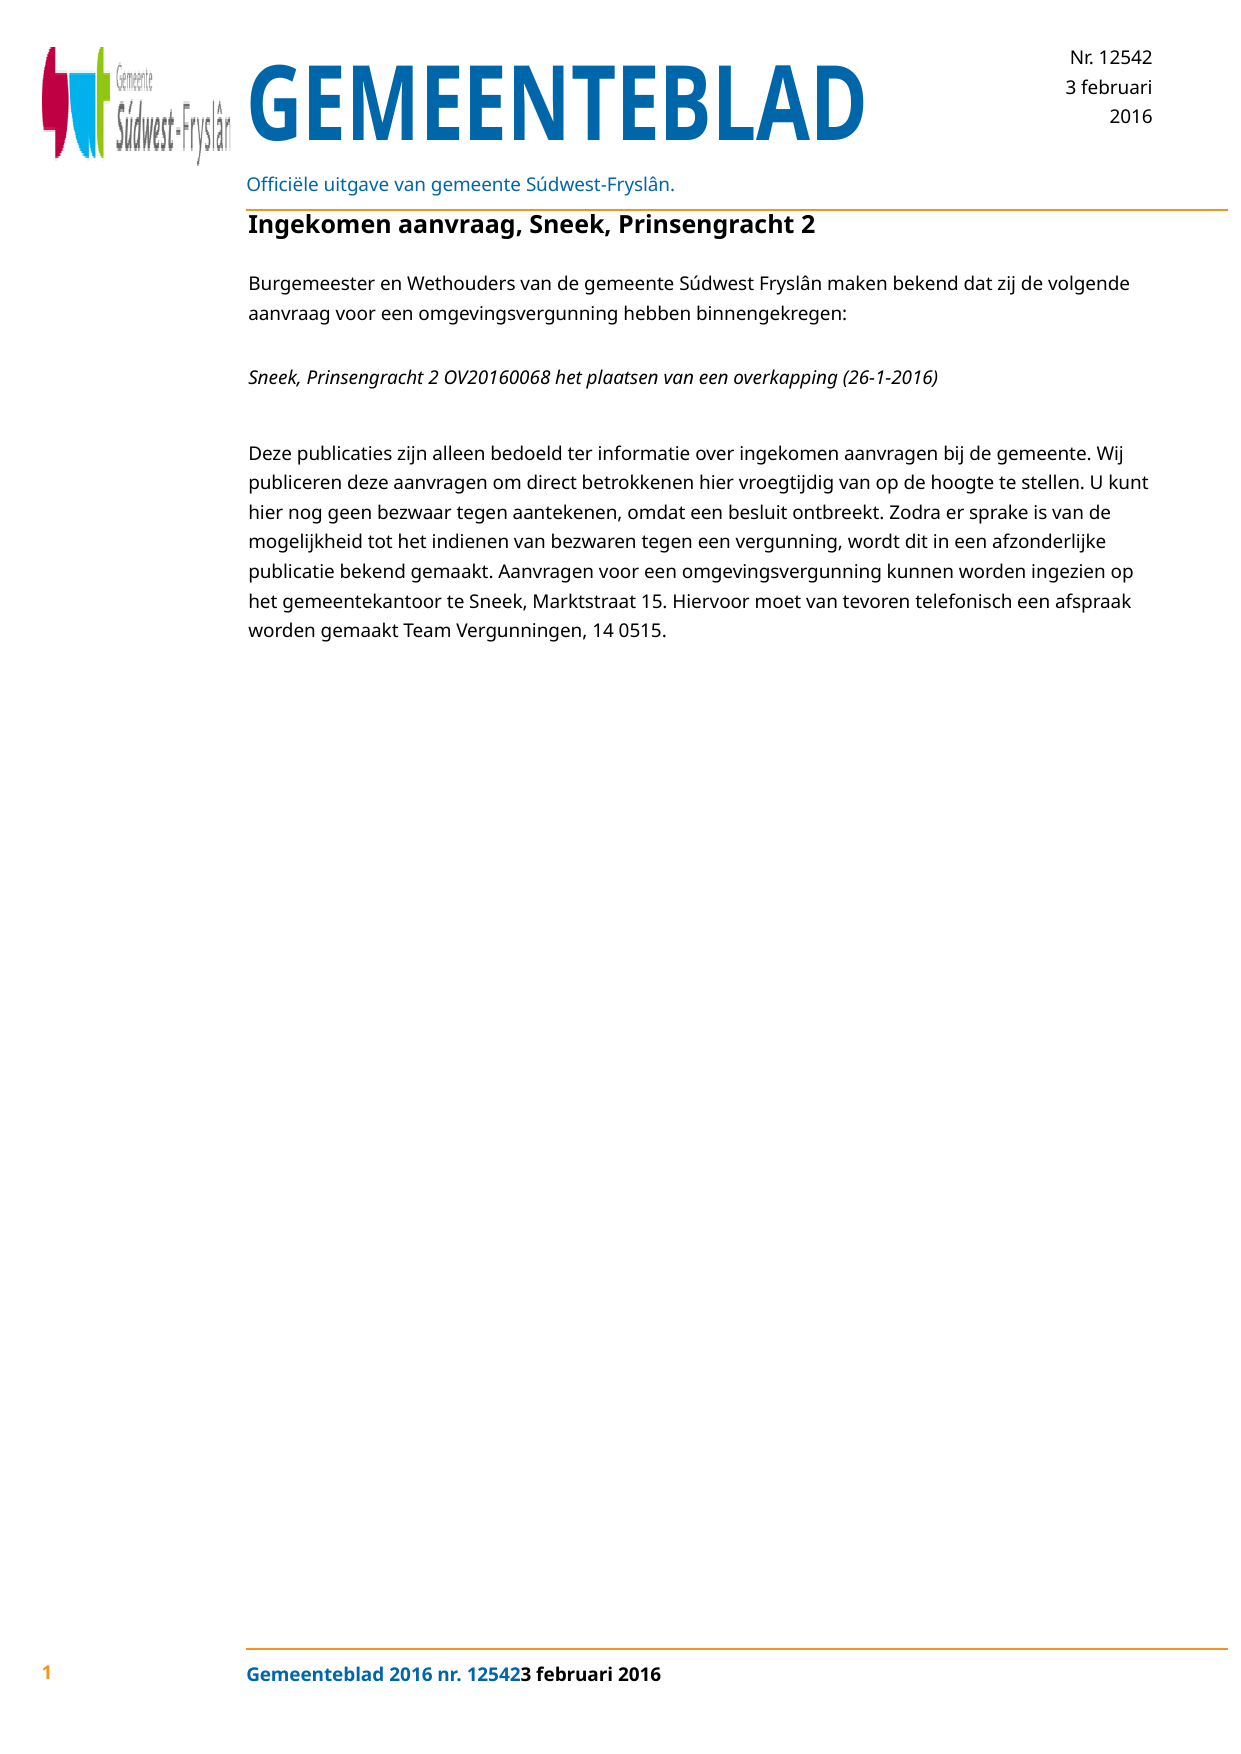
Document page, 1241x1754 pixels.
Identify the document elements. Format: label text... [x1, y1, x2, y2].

text Ingekomen aanvraag, Sneek, Prinsengracht 2 [248, 211, 1152, 241]
text Sneek, Prinsengracht 2 OV20160068 het plaatsen van een overkapping (26-1-2016) [248, 364, 1152, 389]
picture [41, 47, 231, 172]
text Burgemeester en Wethouders van de gemeente Súdwest Fryslân maken bekend dat zij de volgende aanvraag voor een omgevingsvergunning hebben binnengekregen: [248, 270, 1152, 326]
text Deze publicaties zijn alleen bedoeld ter informatie over ingekomen aanvragen bij de gemeente. Wij publiceren deze aanvragen om direct betrokkenen hier vroegtijdig van op de hoogte te stellen. U kunt hier nog geen bezwaar tegen aantekenen, omdat een besluit ontbreekt. Zodra er sprake is van de mogelijkheid tot het indienen van bezwaren tegen een vergunning, wordt dit in een afzonderlijke publicatie bekend gemaakt. Aanvragen voor een omgevingsvergunning kunnen worden ingezien op het gemeentekantoor te Sneek, Marktstraat 15. Hiervoor moet van tevoren telefonisch een afspraak worden gemaakt Team Vergunningen, 14 0515. [248, 440, 1152, 643]
